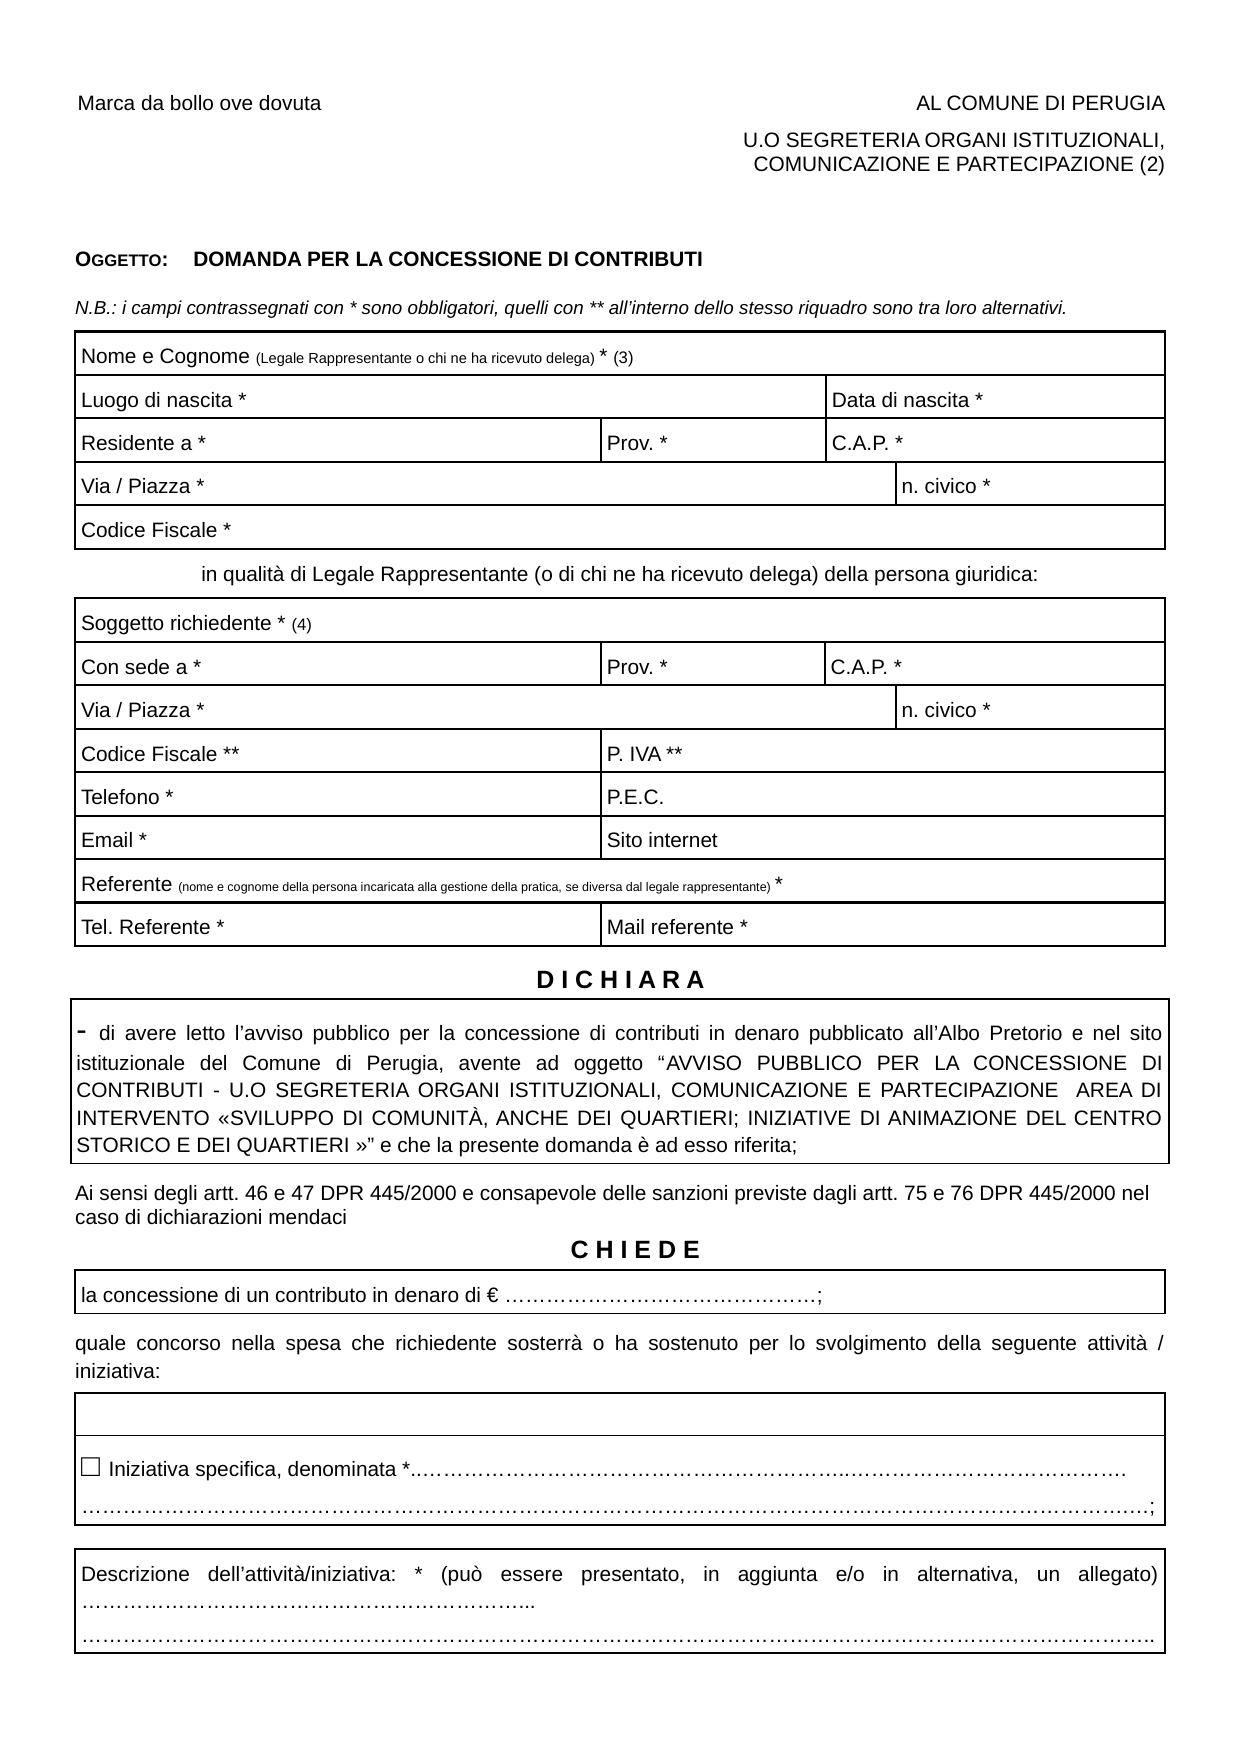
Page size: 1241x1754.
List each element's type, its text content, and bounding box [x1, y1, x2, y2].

table_header Soggetto richiedente * (4) [76, 599, 1164, 641]
text Marca da bollo ove dovuta AL COMUNE DI PERUGIA [75, 87, 1165, 116]
table_cell Prov. * [602, 419, 825, 461]
text quale concorso nella spesa che richiedente sosterrà o ha sostenuto per lo svolgimento della seguente attività / iniziativa: [75, 1331, 1165, 1382]
table_cell Prov. * [602, 643, 824, 684]
table_header - di avere letto l’avviso pubblico per la concessione di contributi in denaro pubblicato all’Albo Pretorio e nel sito istituzionale del Comune di Perugia, avente ad oggetto “AVVISO PUBBLICO PER LA CONCESSIONE DI CONTRIBUTI - U.O SEGRETERIA ORGANI ISTITUZIONALI, COMUNICAZIONE E PARTECIPAZIONE AREA DI INTERVENTO «SVILUPPO DI COMUNITÀ, ANCHE DEI QUARTIERI; INIZIATIVE DI ANIMAZIONE DEL CENTRO STORICO E DEI QUARTIERI »” e che la presente domanda è ad esso riferita; [72, 1000, 1168, 1163]
table_cell Residente a * [76, 419, 600, 461]
table_cell Tel. Referente * [76, 904, 600, 945]
table_cell Luogo di nascita * [76, 376, 825, 417]
table_cell Codice Fiscale ** [76, 730, 600, 771]
table_header [76, 1394, 1164, 1435]
table_cell n. civico * [897, 686, 1164, 728]
table_cell C.A.P. * [826, 643, 1164, 684]
table_cell Con sede a * [76, 643, 600, 684]
table_cell n. civico * [897, 463, 1164, 504]
text Ai sensi degli artt. 46 e 47 DPR 445/2000 e consapevole delle sanzioni previste dagli artt. 75 e 76 DPR 445/2000 nel caso di dichiarazioni mendaci [75, 1181, 1165, 1229]
text N.B.: i campi contrassegnati con * sono obbligatori, quelli con ** all’interno dello stesso riquadro sono tra loro alternativi. [75, 297, 1165, 318]
text Oggetto: DOMANDA PER LA CONCESSIONE DI CONTRIBUTI [75, 247, 1165, 271]
table_cell □ Iniziativa specifica, denominata *..……………………………………………………..…………………………………. …………………………………………………………………………………………………………………………………….…; [76, 1436, 1164, 1524]
table_cell Data di nascita * [827, 376, 1164, 417]
text C H I E D E [104, 1235, 1165, 1263]
table_header Descrizione dell’attività/iniziativa: * (può essere presentato, in aggiunta e/o in alternativa, un allegato)………………………………………………………... ……………………………………………………………………………………………………………………………………….. [76, 1550, 1164, 1652]
table_cell P.E.C. [602, 773, 1164, 814]
table_cell Codice Fiscale * [76, 506, 1164, 547]
table_cell Sito internet [602, 817, 1164, 858]
table_cell Via / Piazza * [76, 463, 895, 504]
table_cell P. IVA ** [602, 730, 1164, 771]
table_cell Telefono * [76, 773, 600, 814]
table_header Nome e Cognome (Legale Rappresentante o chi ne ha ricevuto delega) * (3) [76, 333, 1164, 374]
table_cell C.A.P. * [827, 419, 1164, 461]
text D I C H I A R A [75, 964, 1165, 993]
table_cell Mail referente * [602, 904, 1164, 945]
table_cell Email * [76, 817, 600, 858]
table_cell Referente (nome e cognome della persona incaricata alla gestione della pratica, se diversa dal legale rappresentante) * [76, 860, 1164, 901]
text in qualità di Legale Rappresentante (o di chi ne ha ricevuto delega) della persona giuridica: [75, 561, 1165, 585]
text U.O SEGRETERIA ORGANI ISTITUZIONALI, COMUNICAZIONE E PARTECIPAZIONE (2) [75, 127, 1165, 175]
table_cell Via / Piazza * [76, 686, 895, 728]
table_header la concessione di un contributo in denaro di € ………………………………………; [76, 1271, 1164, 1313]
